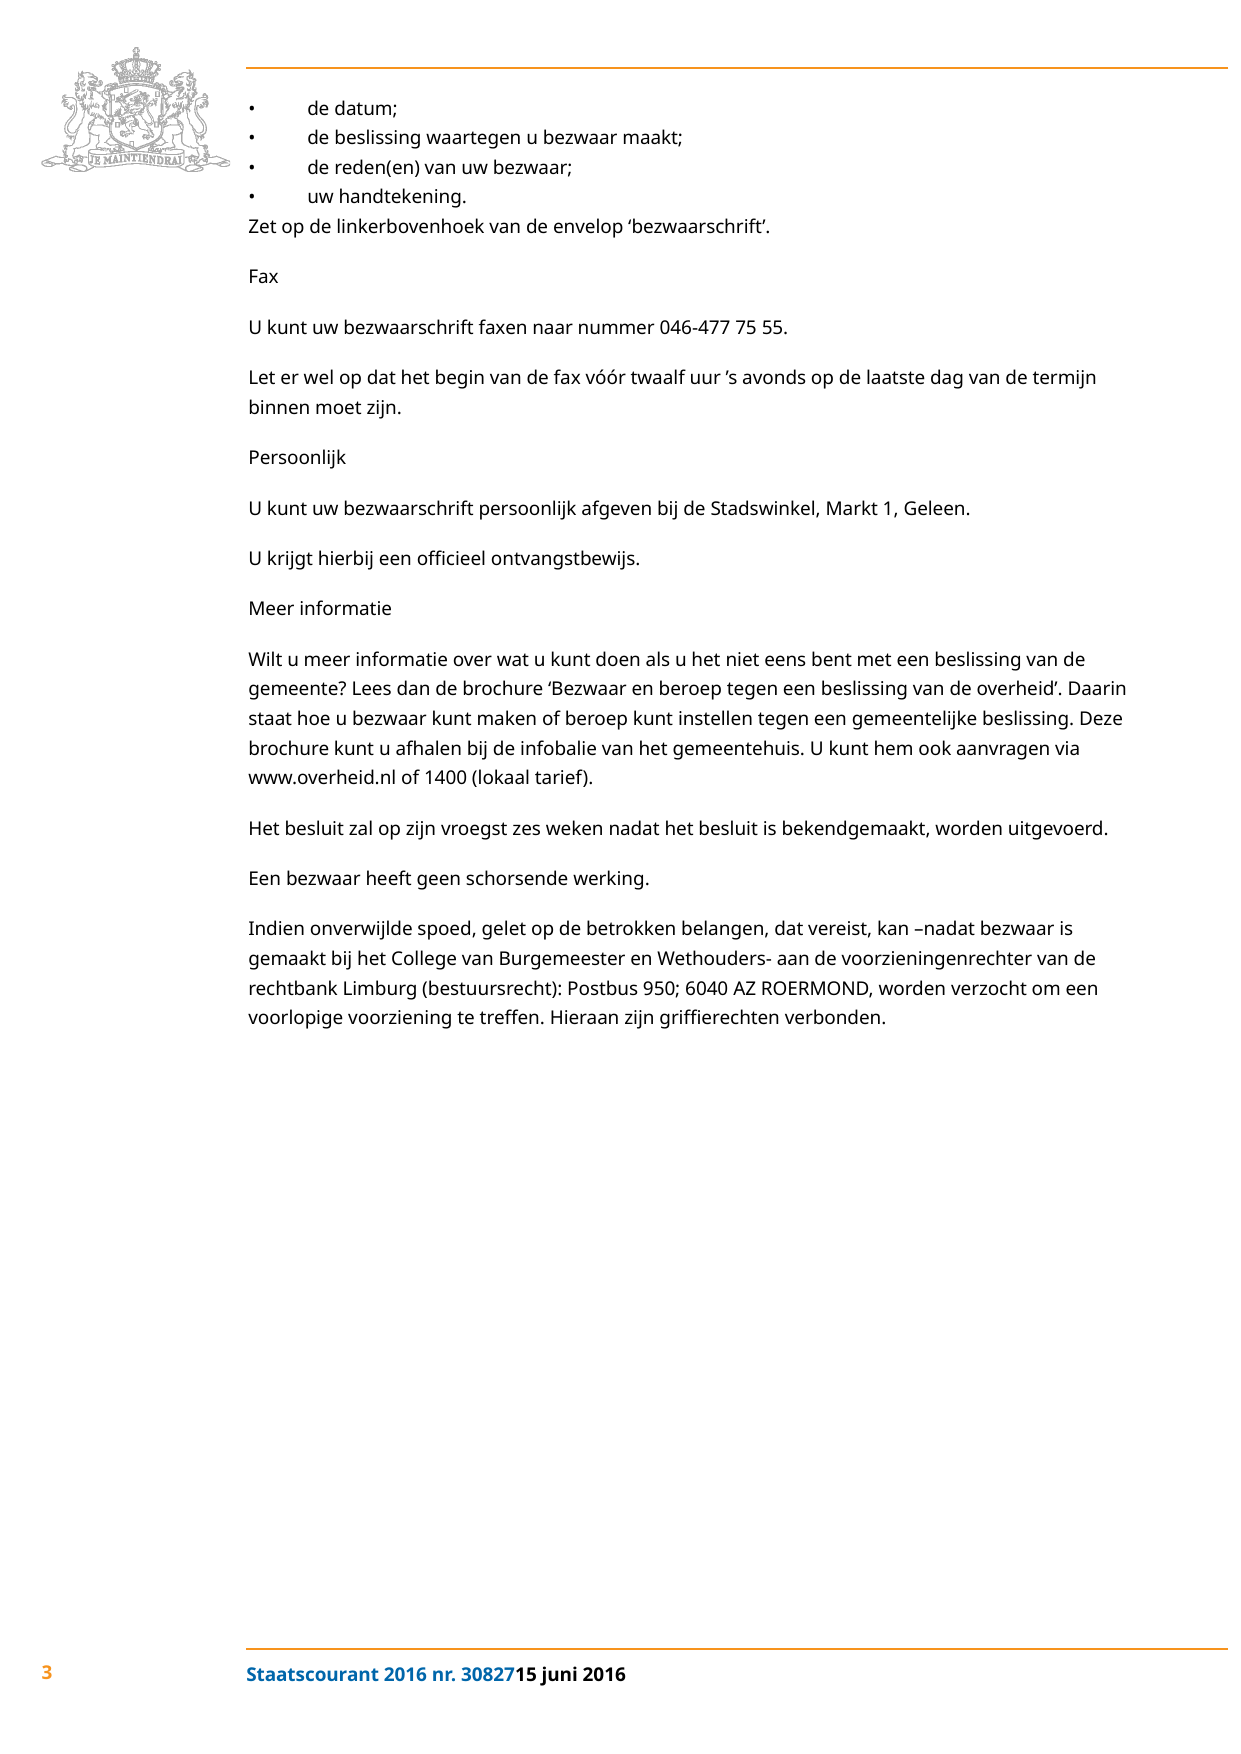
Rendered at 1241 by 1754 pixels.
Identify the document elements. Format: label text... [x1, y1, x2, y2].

picture [41, 47, 231, 172]
text U kunt uw bezwaarschrift faxen naar nummer 046-477 75 55. [248, 314, 1152, 340]
text U krijgt hierbij een officieel ontvangstbewijs. [248, 545, 1152, 571]
text Indien onverwijlde spoed, gelet op de betrokken belangen, dat vereist, kan –nadat bezwaar is gemaakt bij het College van Burgemeester en Wethouders- aan de voorzieningenrechter van de rechtbank Limburg (bestuursrecht): Postbus 950; 6040 AZ ROERMOND, worden verzocht om een voorlopige voorziening te treffen. Hieraan zijn griffierechten verbonden. [248, 916, 1152, 1030]
list uw handtekening. [248, 183, 1152, 209]
text Persoonlijk [248, 444, 1152, 470]
text U kunt uw bezwaarschrift persoonlijk afgeven bij de Stadswinkel, Markt 1, Geleen. [248, 495, 1152, 521]
text Let er wel op dat het begin van de fax vóór twaalf uur ’s avonds op de laatste dag van de termijn binnen moet zijn. [248, 364, 1152, 420]
text Fax [248, 263, 1152, 289]
text Zet op de linkerbovenhoek van de envelop ‘bezwaarschrift’. [248, 213, 1152, 239]
text Wilt u meer informatie over wat u kunt doen als u het niet eens bent met een beslissing van de gemeente? Lees dan de brochure ‘Bezwaar en beroep tegen een beslissing van de overheid’. Daarin staat hoe u bezwaar kunt maken of beroep kunt instellen tegen een gemeentelijke beslissing. Deze brochure kunt u afhalen bij de infobalie van het gemeentehuis. U kunt hem ook aanvragen via www.overheid.nl of 1400 (lokaal tarief). [248, 646, 1152, 790]
text Meer informatie [248, 596, 1152, 621]
list de datum; [248, 95, 1152, 121]
list de reden(en) van uw bezwaar; [248, 154, 1152, 180]
text Het besluit zal op zijn vroegst zes weken nadat het besluit is bekendgemaakt, worden uitgevoerd. [248, 815, 1152, 841]
list de beslissing waartegen u bezwaar maakt; [248, 124, 1152, 150]
text Een bezwaar heeft geen schorsende werking. [248, 865, 1152, 891]
